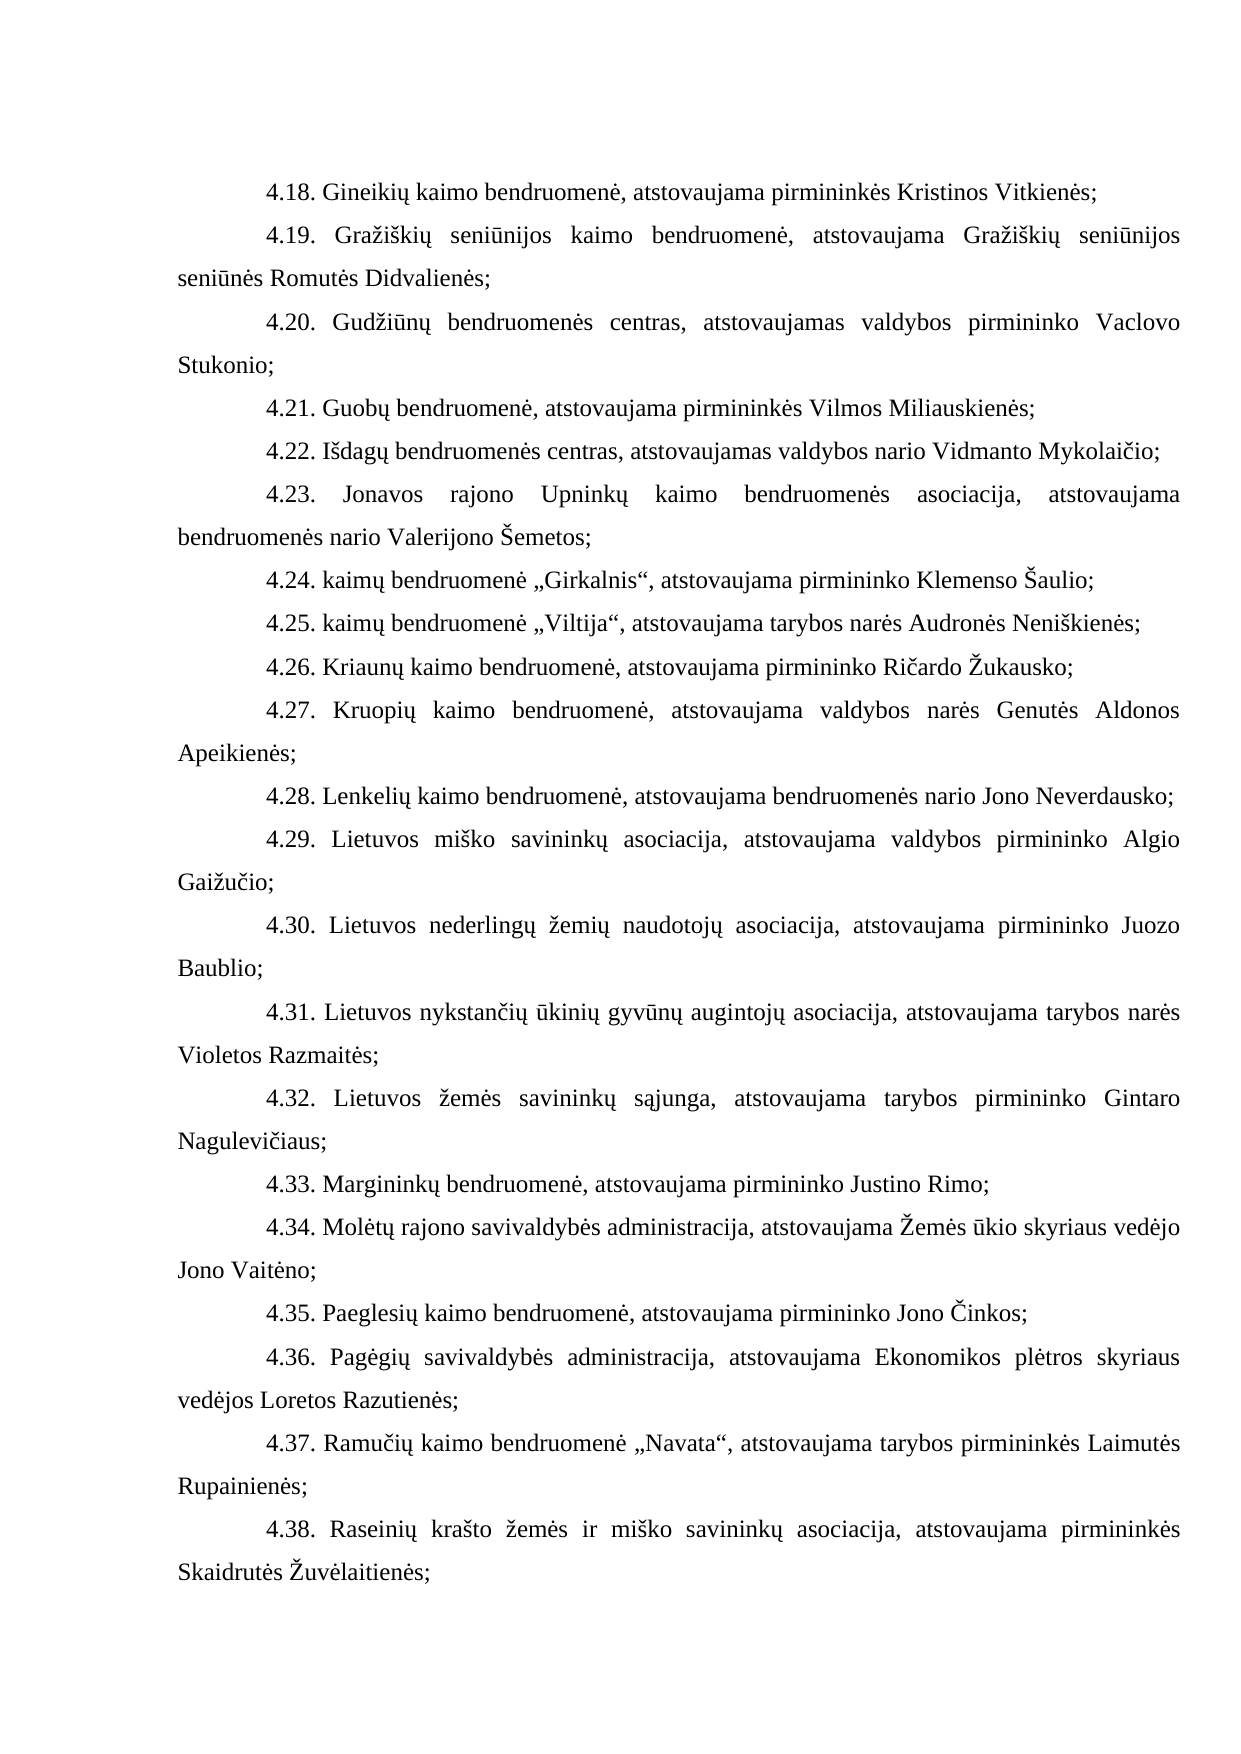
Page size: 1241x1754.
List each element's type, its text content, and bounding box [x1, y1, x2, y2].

text 4.32. Lietuvos žemės savininkų sąjunga, atstovaujama tarybos pirmininko Gintaro Nagulevičiaus; [177, 1083, 1181, 1155]
text 4.24. kaimų bendruomenė „Girkalnis“, atstovaujama pirmininko Klemenso Šaulio; [177, 565, 1181, 594]
text 4.36. Pagėgių savivaldybės administracija, atstovaujama Ekonomikos plėtros skyriaus vedėjos Loretos Razutienės; [177, 1342, 1181, 1413]
text 4.27. Kruopių kaimo bendruomenė, atstovaujama valdybos narės Genutės Aldonos Apeikienės; [177, 695, 1181, 767]
text 4.28. Lenkelių kaimo bendruomenė, atstovaujama bendruomenės nario Jono Neverdausko; [177, 781, 1181, 810]
text 4.33. Margininkų bendruomenė, atstovaujama pirmininko Justino Rimo; [177, 1169, 1181, 1198]
text 4.30. Lietuvos nederlingų žemių naudotojų asociacija, atstovaujama pirmininko Juozo Baublio; [177, 910, 1181, 982]
text 4.23. Jonavos rajono Upninkų kaimo bendruomenės asociacija, atstovaujama bendruomenės nario Valerijono Šemetos; [177, 479, 1181, 551]
text 4.35. Paeglesių kaimo bendruomenė, atstovaujama pirmininko Jono Činkos; [177, 1298, 1181, 1327]
text 4.26. Kriaunų kaimo bendruomenė, atstovaujama pirmininko Ričardo Žukausko; [177, 652, 1181, 680]
text 4.18. Gineikių kaimo bendruomenė, atstovaujama pirmininkės Kristinos Vitkienės; [177, 177, 1181, 206]
text 4.37. Ramučių kaimo bendruomenė „Navata“, atstovaujama tarybos pirmininkės Laimutės Rupainienės; [177, 1428, 1181, 1500]
text 4.29. Lietuvos miško savininkų asociacija, atstovaujama valdybos pirmininko Algio Gaižučio; [177, 824, 1181, 896]
text 4.20. Gudžiūnų bendruomenės centras, atstovaujamas valdybos pirmininko Vaclovo Stukonio; [177, 307, 1181, 378]
text 4.25. kaimų bendruomenė „Viltija“, atstovaujama tarybos narės Audronės Neniškienės; [177, 608, 1181, 637]
text 4.34. Molėtų rajono savivaldybės administracija, atstovaujama Žemės ūkio skyriaus vedėjo Jono Vaitėno; [177, 1212, 1181, 1284]
text 4.22. Išdagų bendruomenės centras, atstovaujamas valdybos nario Vidmanto Mykolaičio; [177, 436, 1181, 465]
text 4.31. Lietuvos nykstančių ūkinių gyvūnų augintojų asociacija, atstovaujama tarybos narės Violetos Razmaitės; [177, 997, 1181, 1068]
text 4.19. Gražiškių seniūnijos kaimo bendruomenė, atstovaujama Gražiškių seniūnijos seniūnės Romutės Didvalienės; [177, 220, 1181, 292]
text 4.21. Guobų bendruomenė, atstovaujama pirmininkės Vilmos Miliauskienės; [177, 393, 1181, 422]
text 4.38. Raseinių krašto žemės ir miško savininkų asociacija, atstovaujama pirmininkės Skaidrutės Žuvėlaitienės; [177, 1514, 1181, 1586]
